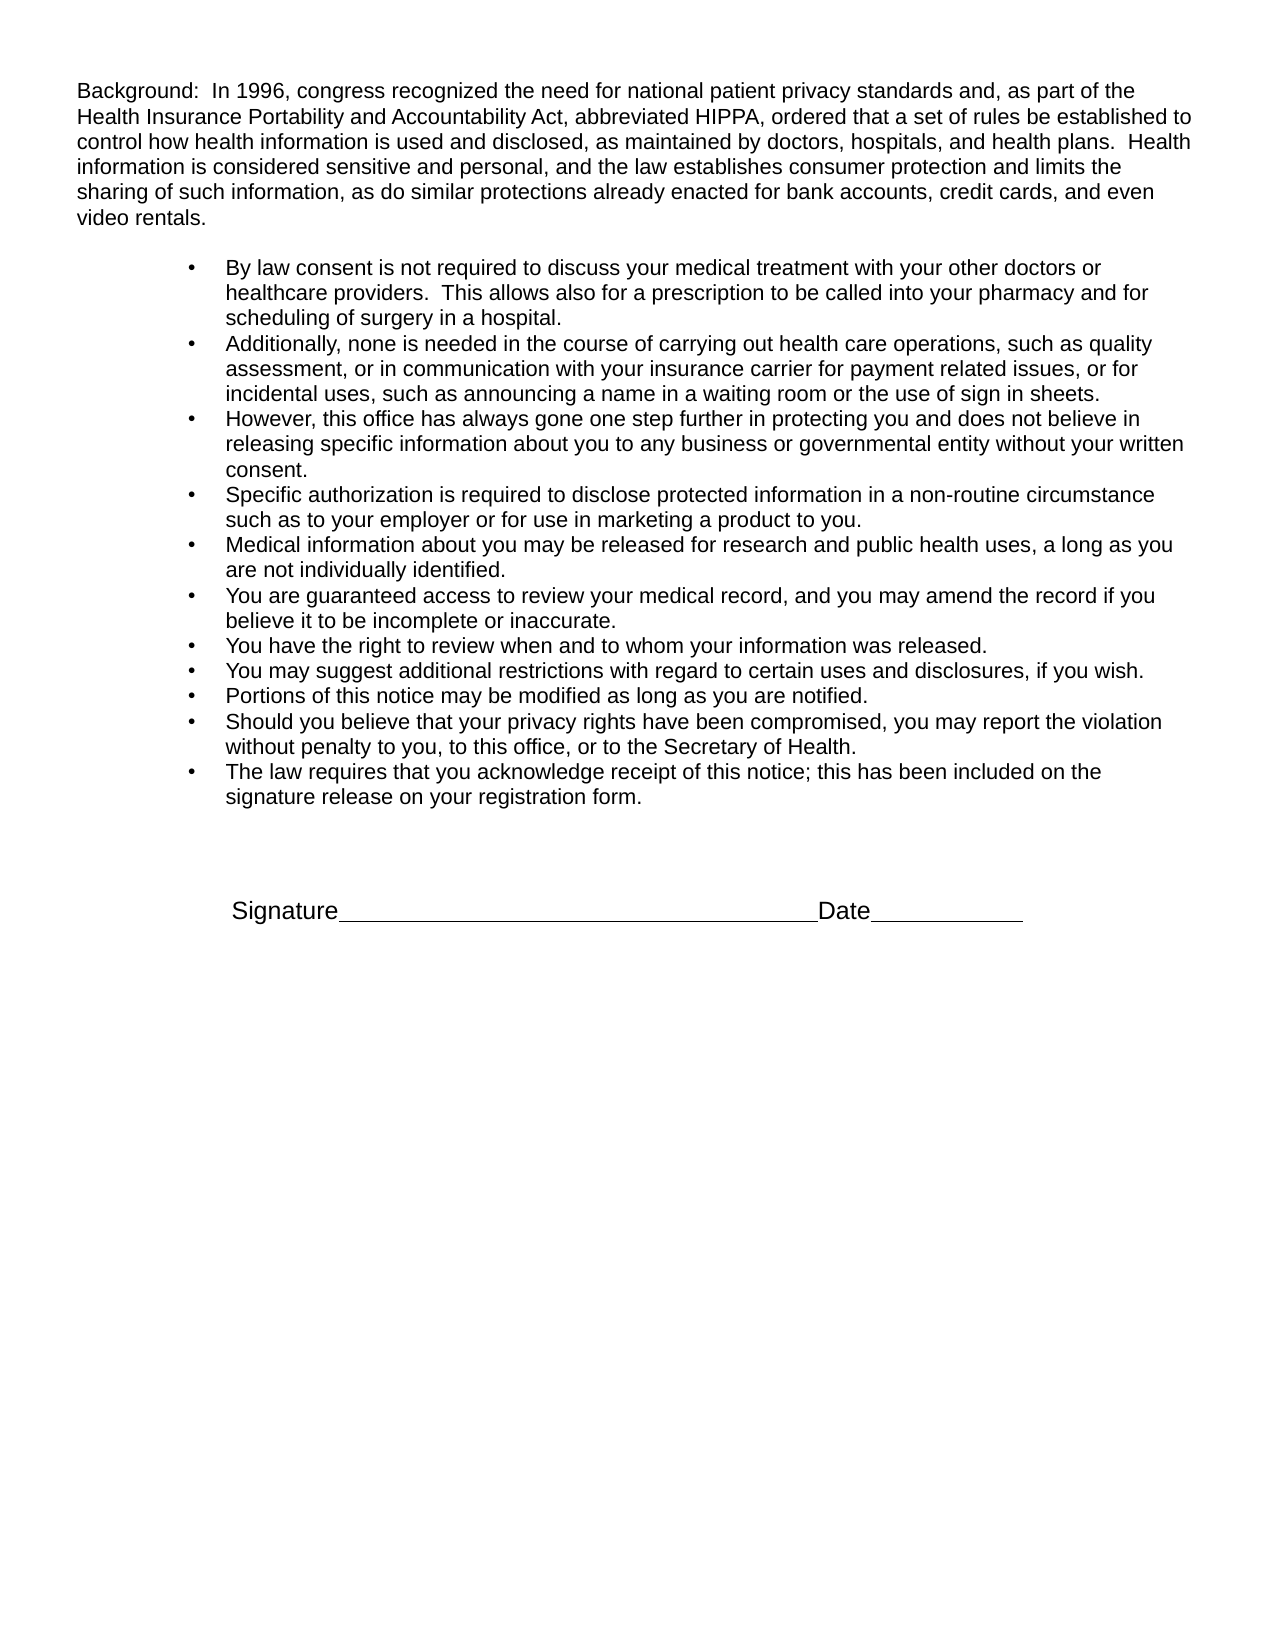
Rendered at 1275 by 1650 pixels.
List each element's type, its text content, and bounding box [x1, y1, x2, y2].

text Signature Date [77, 896, 1198, 924]
list Specific authorization is required to disclose protected information in a non-routine circumstance such as to your employer or for use in marketing a product to you. [188, 482, 1198, 532]
list You may suggest additional restrictions with regard to certain uses and disclosures, if you wish. [188, 658, 1198, 683]
list Should you believe that your privacy rights have been compromised, you may report the violation without penalty to you, to this office, or to the Secretary of Health. [188, 708, 1198, 759]
list However, this office has always gone one step further in protecting you and does not believe in releasing specific information about you to any business or governmental entity without your written consent. [188, 406, 1198, 482]
list The law requires that you acknowledge receipt of this notice; this has been included on the signature release on your registration form. [188, 759, 1198, 809]
list You are guaranteed access to review your medical record, and you may amend the record if you believe it to be incomplete or inaccurate. [188, 582, 1198, 633]
list By law consent is not required to discuss your medical treatment with your other doctors or healthcare providers. This allows also for a prescription to be called into your pharmacy and for scheduling of surgery in a hospital. [188, 255, 1198, 330]
text Background: In 1996, congress recognized the need for national patient privacy standards and, as part of the Health Insurance Portability and Accountability Act, abbreviated HIPPA, ordered that a set of rules be established to control how health information is used and disclosed, as maintained by doctors, hospitals, and health plans. Health information is considered sensitive and personal, and the law establishes consumer protection and limits the sharing of such information, as do similar protections already enacted for bank accounts, credit cards, and even video rentals. [77, 78, 1198, 229]
list You have the right to review when and to whom your information was released. [188, 633, 1198, 658]
list Portions of this notice may be modified as long as you are notified. [188, 683, 1198, 708]
list Additionally, none is needed in the course of carrying out health care operations, such as quality assessment, or in communication with your insurance carrier for payment related issues, or for incidental uses, such as announcing a name in a waiting room or the use of sign in sheets. [188, 330, 1198, 406]
list Medical information about you may be released for research and public health uses, a long as you are not individually identified. [188, 532, 1198, 582]
